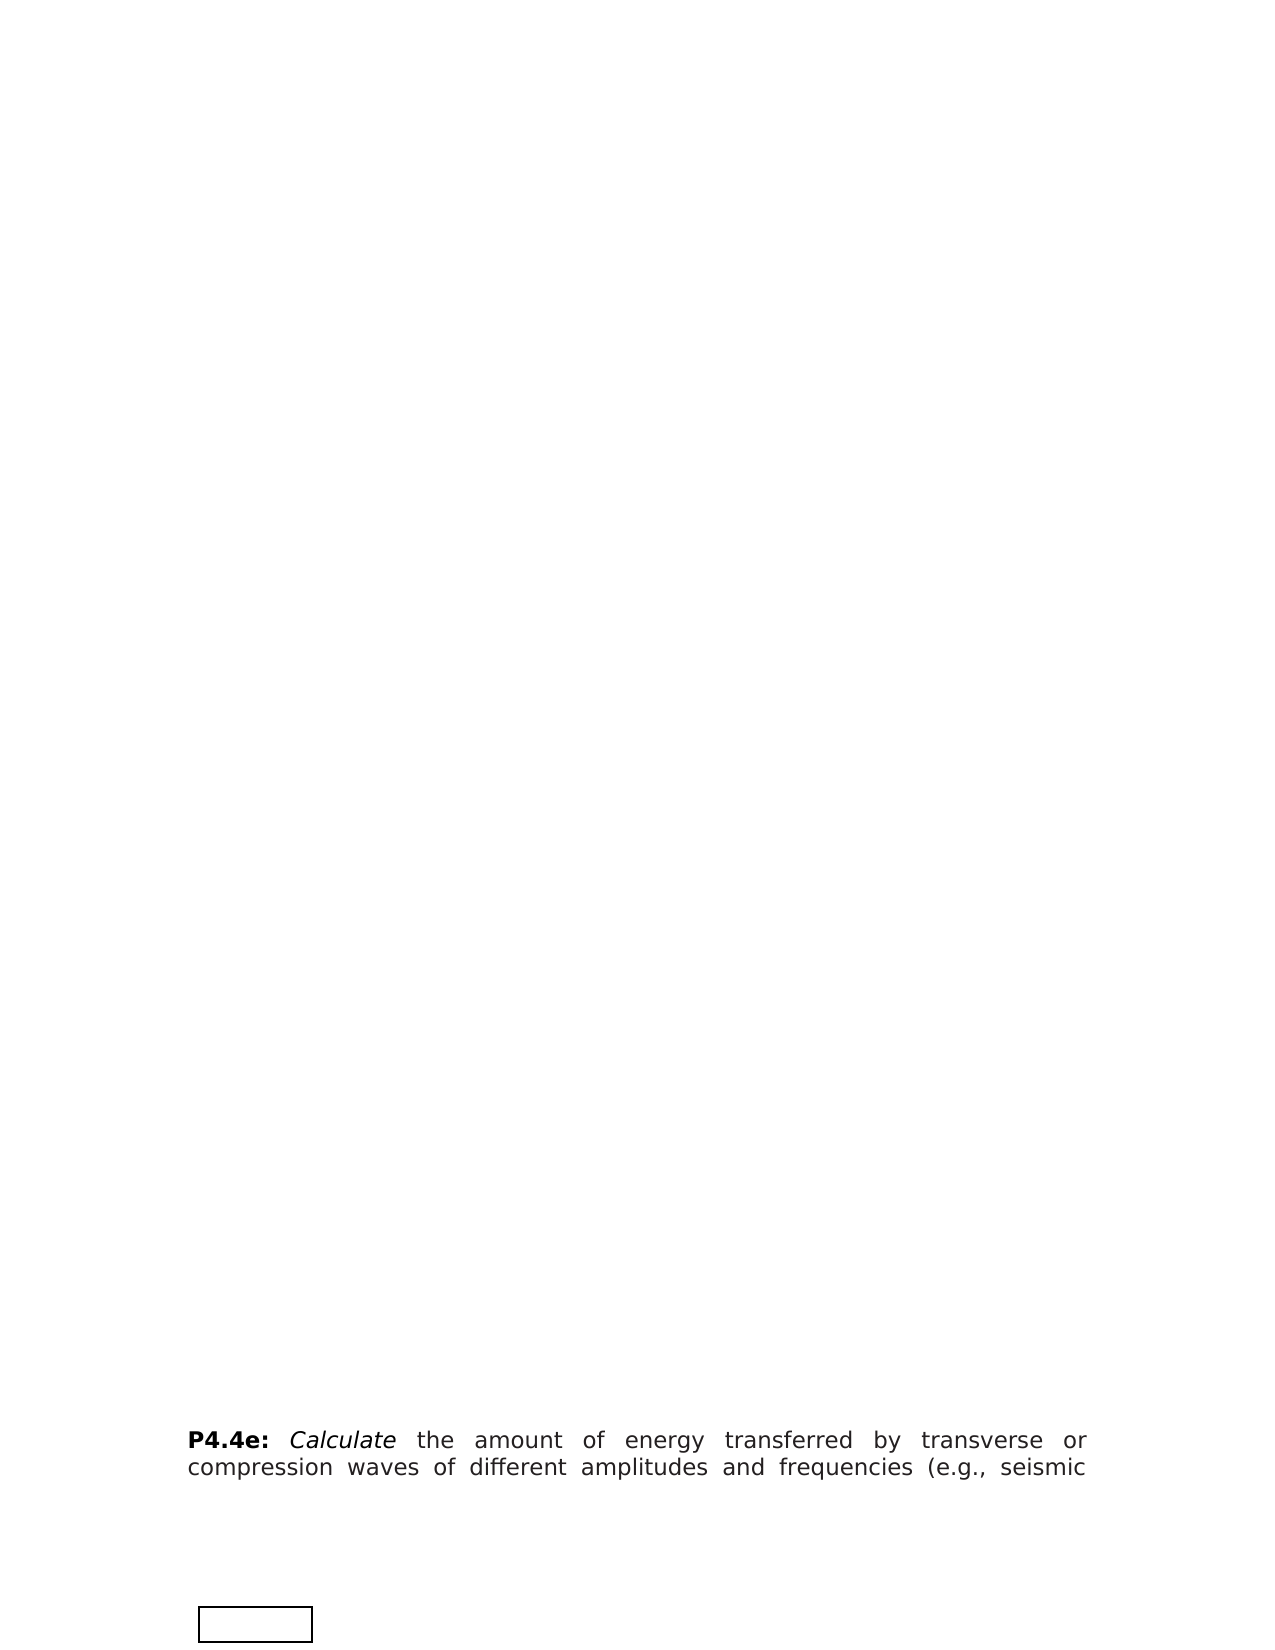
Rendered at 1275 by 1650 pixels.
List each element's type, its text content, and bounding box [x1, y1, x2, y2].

text P4.4e: Calculate the amount of energy transferred by transverse or compression waves of different amplitudes and frequencies (e.g., seismic [187, 1428, 1087, 1481]
